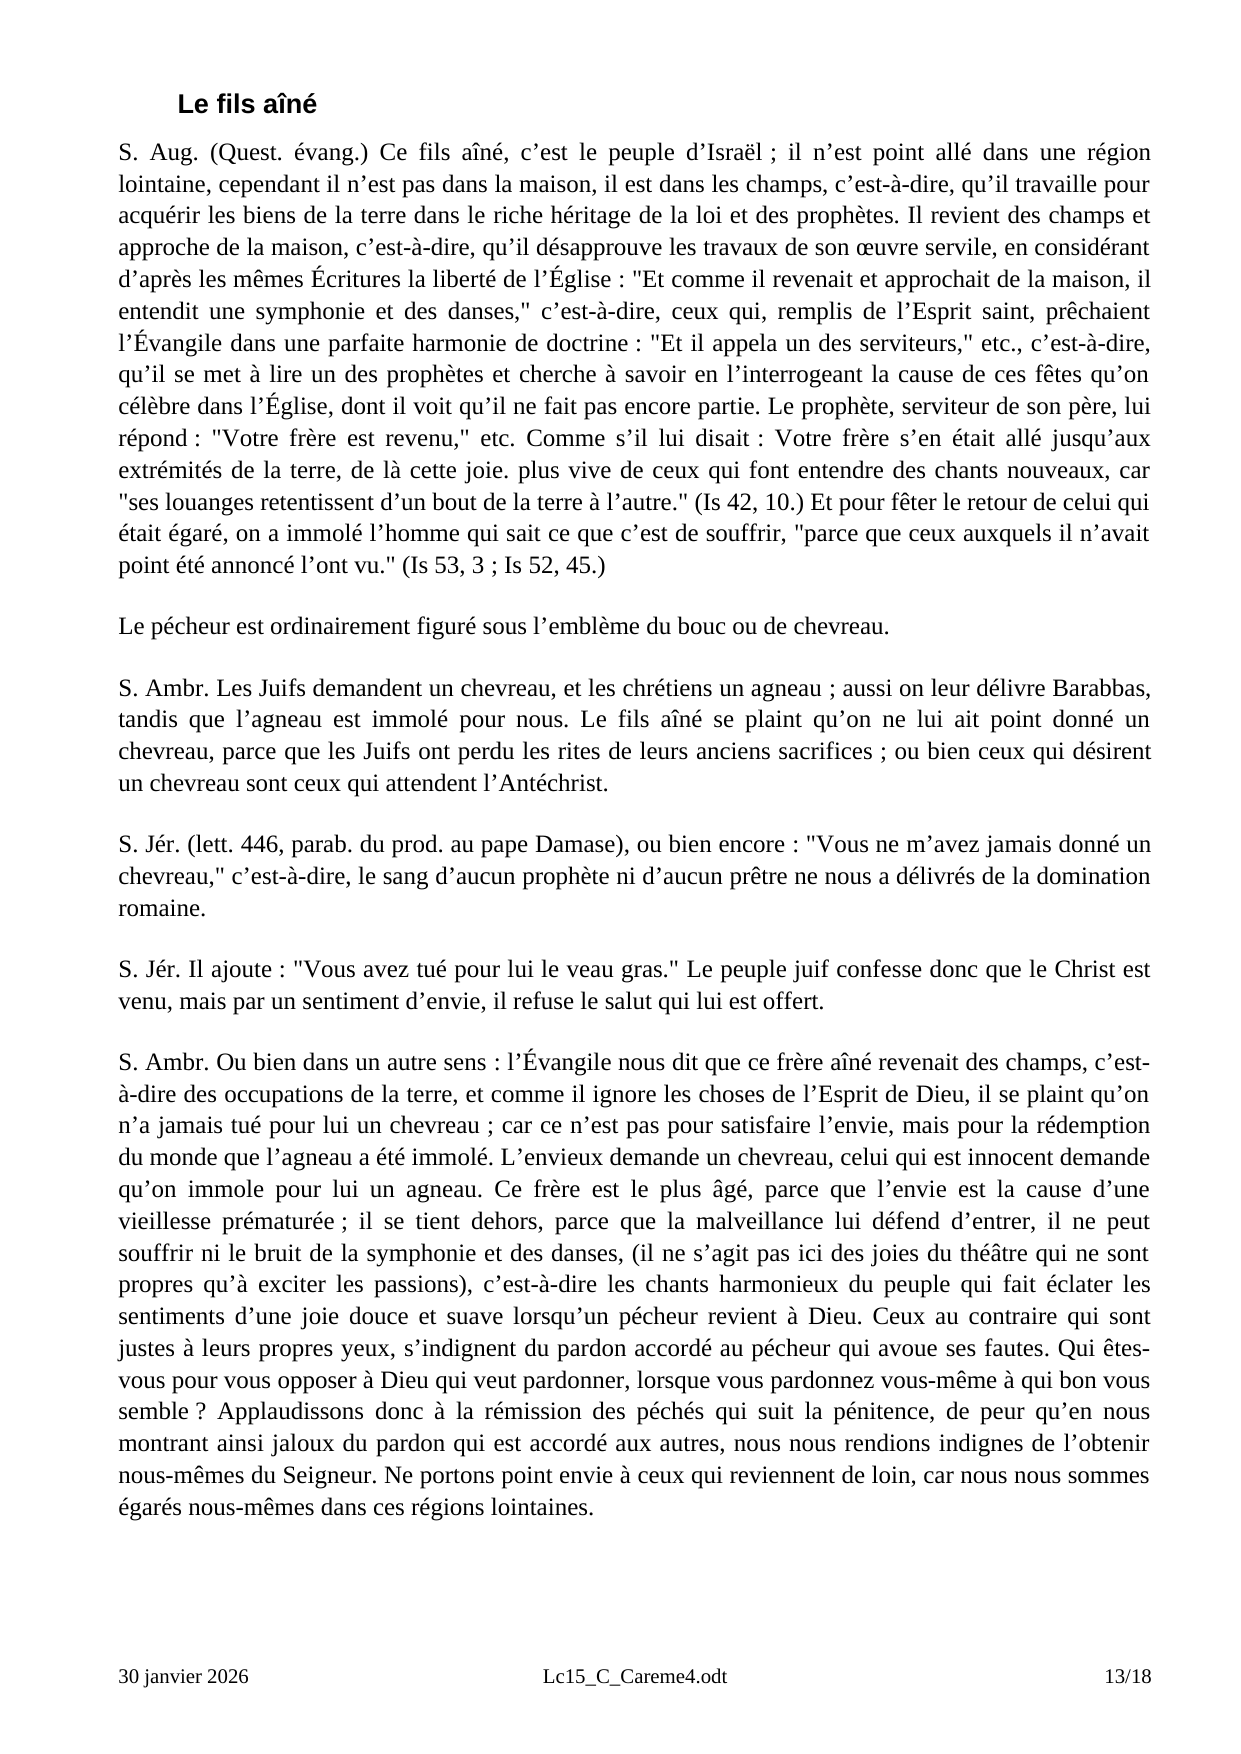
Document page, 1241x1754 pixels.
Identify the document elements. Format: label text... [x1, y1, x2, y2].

subtitle Le fils aîné [177, 88, 1152, 119]
text S. Jér. (lett. 446, parab. du prod. au pape Damase), ou bien encore : "Vous ne m’avez jamais donné un chevreau," c’est-à-dire, le sang d’aucun prophète ni d’aucun prêtre ne nous a délivrés de la domination romaine. [118, 830, 1152, 921]
text S. Ambr. Ou bien dans un autre sens : l’Évangile nous dit que ce frère aîné revenait des champs, c’est-à-dire des occupations de la terre, et comme il ignore les choses de l’Esprit de Dieu, il se plaint qu’on n’a jamais tué pour lui un chevreau ; car ce n’est pas pour satisfaire l’envie, mais pour la rédemption du monde que l’agneau a été immolé. L’envieux demande un chevreau, celui qui est innocent demande qu’on immole pour lui un agneau. Ce frère est le plus âgé, parce que l’envie est la cause d’une vieillesse prématurée ; il se tient dehors, parce que la malveillance lui défend d’entrer, il ne peut souffrir ni le bruit de la symphonie et des danses, (il ne s’agit pas ici des joies du théâtre qui ne sont propres qu’à exciter les passions), c’est-à-dire les chants harmonieux du peuple qui fait éclater les sentiments d’une joie douce et suave lorsqu’un pécheur revient à Dieu. Ceux au contraire qui sont justes à leurs propres yeux, s’indignent du pardon accordé au pécheur qui avoue ses fautes. Qui êtes-vous pour vous opposer à Dieu qui veut pardonner, lorsque vous pardonnez vous-même à qui bon vous semble ? Applaudissons donc à la rémission des péchés qui suit la pénitence, de peur qu’en nous montrant ainsi jaloux du pardon qui est accordé aux autres, nous nous rendions indignes de l’obtenir nous-mêmes du Seigneur. Ne portons point envie à ceux qui reviennent de loin, car nous nous sommes égarés nous-mêmes dans ces régions lointaines. [118, 1048, 1152, 1521]
text S. Aug. (Quest. évang.) Ce fils aîné, c’est le peuple d’Israël ; il n’est point allé dans une région lointaine, cependant il n’est pas dans la maison, il est dans les champs, c’est-à-dire, qu’il travaille pour acquérir les biens de la terre dans le riche héritage de la loi et des prophètes. Il revient des champs et approche de la maison, c’est-à-dire, qu’il désapprouve les travaux de son œuvre servile, en considérant d’après les mêmes Écritures la liberté de l’Église : "Et comme il revenait et approchait de la maison, il entendit une symphonie et des danses," c’est-à-dire, ceux qui, remplis de l’Esprit saint, prêchaient l’Évangile dans une parfaite harmonie de doctrine : "Et il appela un des serviteurs," etc., c’est-à-dire, qu’il se met à lire un des prophètes et cherche à savoir en l’interrogeant la cause de ces fêtes qu’on célèbre dans l’Église, dont il voit qu’il ne fait pas encore partie. Le prophète, serviteur de son père, lui répond : "Votre frère est revenu," etc. Comme s’il lui disait : Votre frère s’en était allé jusqu’aux extrémités de la terre, de là cette joie. plus vive de ceux qui font entendre des chants nouveaux, car "ses louanges retentissent d’un bout de la terre à l’autre." (Is 42, 10.) Et pour fêter le retour de celui qui était égaré, on a immolé l’homme qui sait ce que c’est de souffrir, "parce que ceux auxquels il n’avait point été annoncé l’ont vu." (Is 53, 3 ; Is 52, 45.) [118, 138, 1152, 579]
text S. Ambr. Les Juifs demandent un chevreau, et les chrétiens un agneau ; aussi on leur délivre Barabbas, tandis que l’agneau est immolé pour nous. Le fils aîné se plaint qu’on ne lui ait point donné un chevreau, parce que les Juifs ont perdu les rites de leurs anciens sacrifices ; ou bien ceux qui désirent un chevreau sont ceux qui attendent l’Antéchrist. [118, 674, 1152, 797]
text S. Jér. Il ajoute : "Vous avez tué pour lui le veau gras." Le peuple juif confesse donc que le Christ est venu, mais par un sentiment d’envie, il refuse le salut qui lui est offert. [118, 955, 1152, 1014]
text Le pécheur est ordinairement figuré sous l’emblème du bouc ou de chevreau. [118, 612, 1152, 640]
